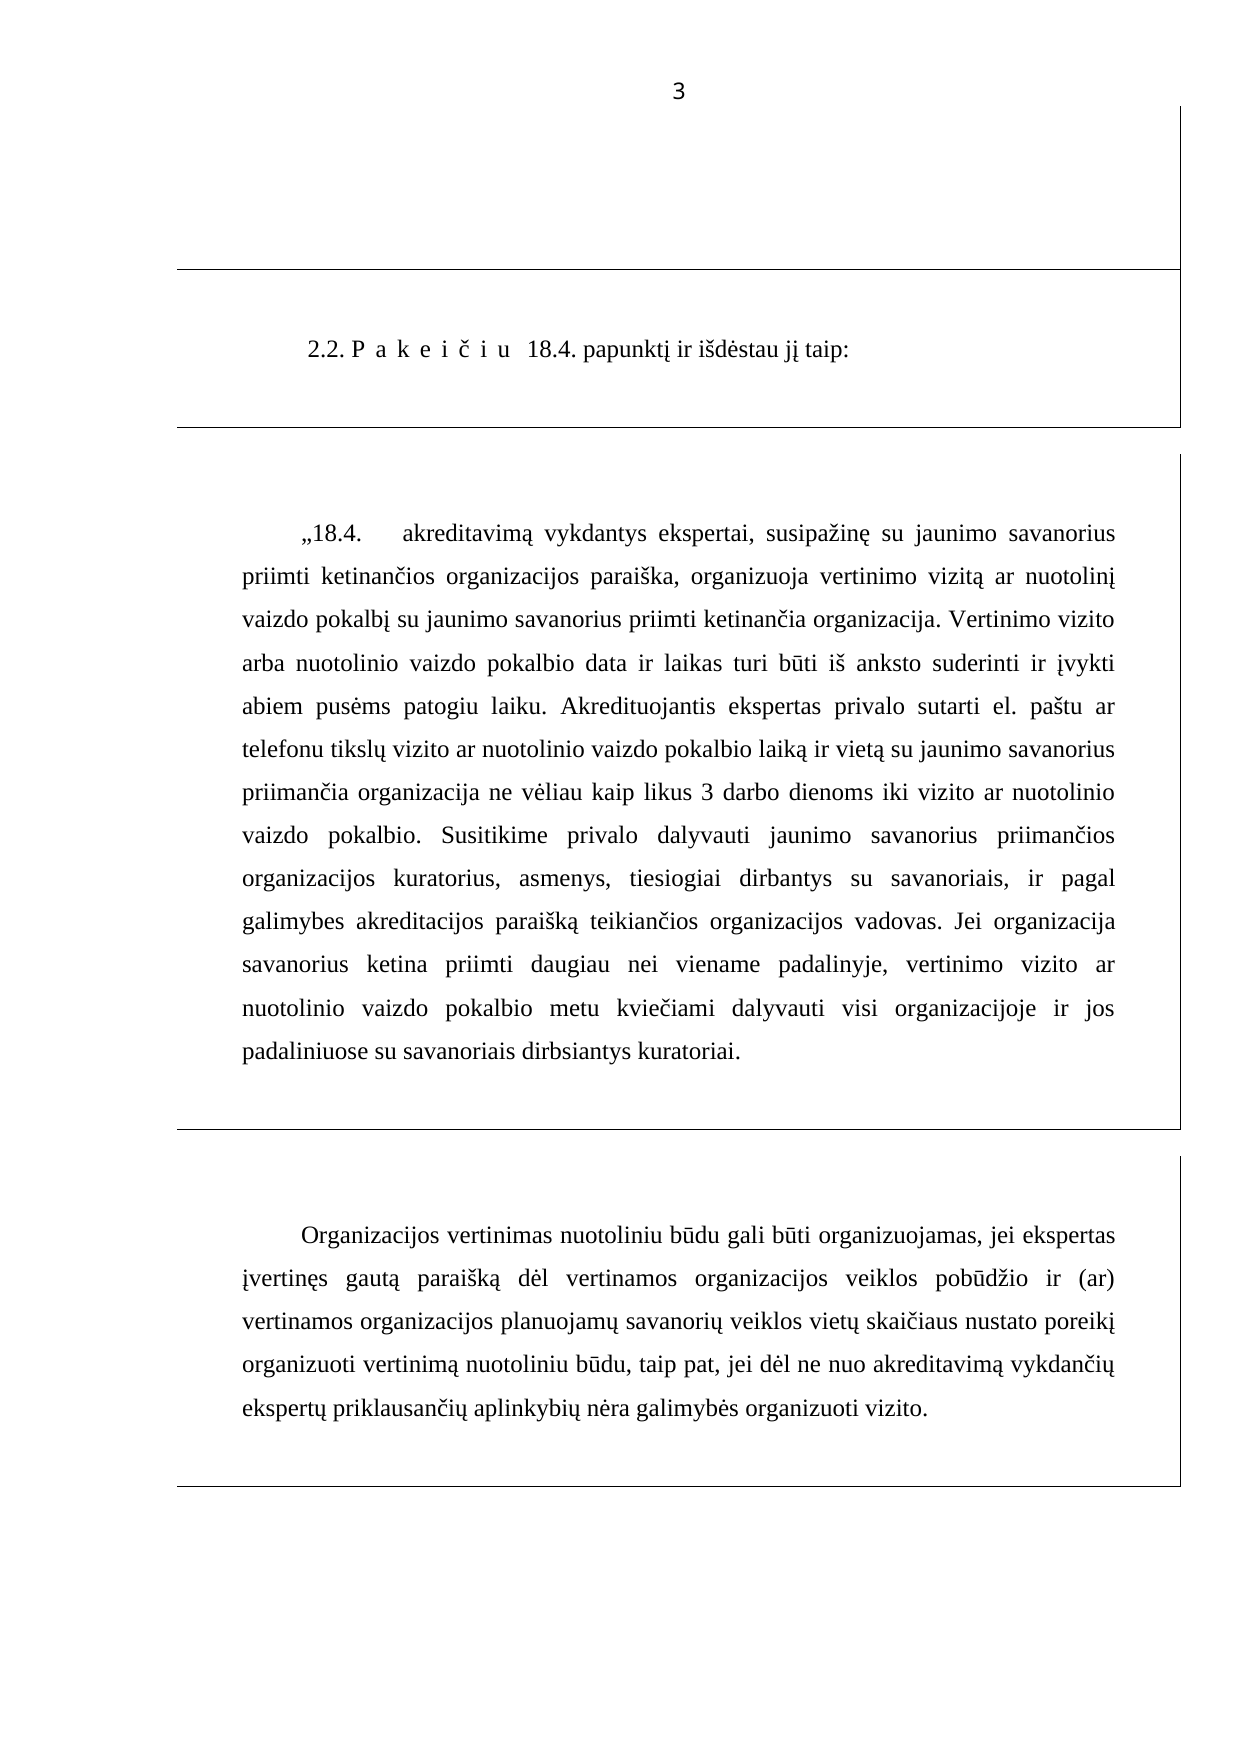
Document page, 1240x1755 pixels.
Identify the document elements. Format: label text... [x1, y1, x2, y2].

text „18.4. akreditavimą vykdantys ekspertai, susipažinę su jaunimo savanorius priimti ketinančios organizacijos paraiška, organizuoja vertinimo vizitą ar nuotolinį vaizdo pokalbį su jaunimo savanorius priimti ketinančia organizacija. Vertinimo vizito arba nuotolinio vaizdo pokalbio data ir laikas turi būti iš anksto suderinti ir įvykti abiem pusėms patogiu laiku. Akredituojantis ekspertas privalo sutarti el. paštu ar telefonu tikslų vizito ar nuotolinio vaizdo pokalbio laiką ir vietą su jaunimo savanorius priimančia organizacija ne vėliau kaip likus 3 darbo dienoms iki vizito ar nuotolinio vaizdo pokalbio. Susitikime privalo dalyvauti jaunimo savanorius priimančios organizacijos kuratorius, asmenys, tiesiogiai dirbantys su savanoriais, ir pagal galimybes akreditacijos paraišką teikiančios organizacijos vadovas. Jei organizacija savanorius ketina priimti daugiau nei viename padalinyje, vertinimo vizito ar nuotolinio vaizdo pokalbio metu kviečiami dalyvauti visi organizacijoje ir jos padaliniuose su savanoriais dirbsiantys kuratoriai. [177, 454, 1180, 1129]
text 2.2. Pakeičiu 18.4. papunktį ir išdėstau jį taip: [177, 269, 1181, 427]
text Organizacijos vertinimas nuotoliniu būdu gali būti organizuojamas, jei ekspertas įvertinęs gautą paraišką dėl vertinamos organizacijos veiklos pobūdžio ir (ar) vertinamos organizacijos planuojamų savanorių veiklos vietų skaičiaus nustato poreikį organizuoti vertinimą nuotoliniu būdu, taip pat, jei dėl ne nuo akreditavimą vykdančių ekspertų priklausančių aplinkybių nėra galimybės organizuoti vizito. [177, 1156, 1180, 1486]
